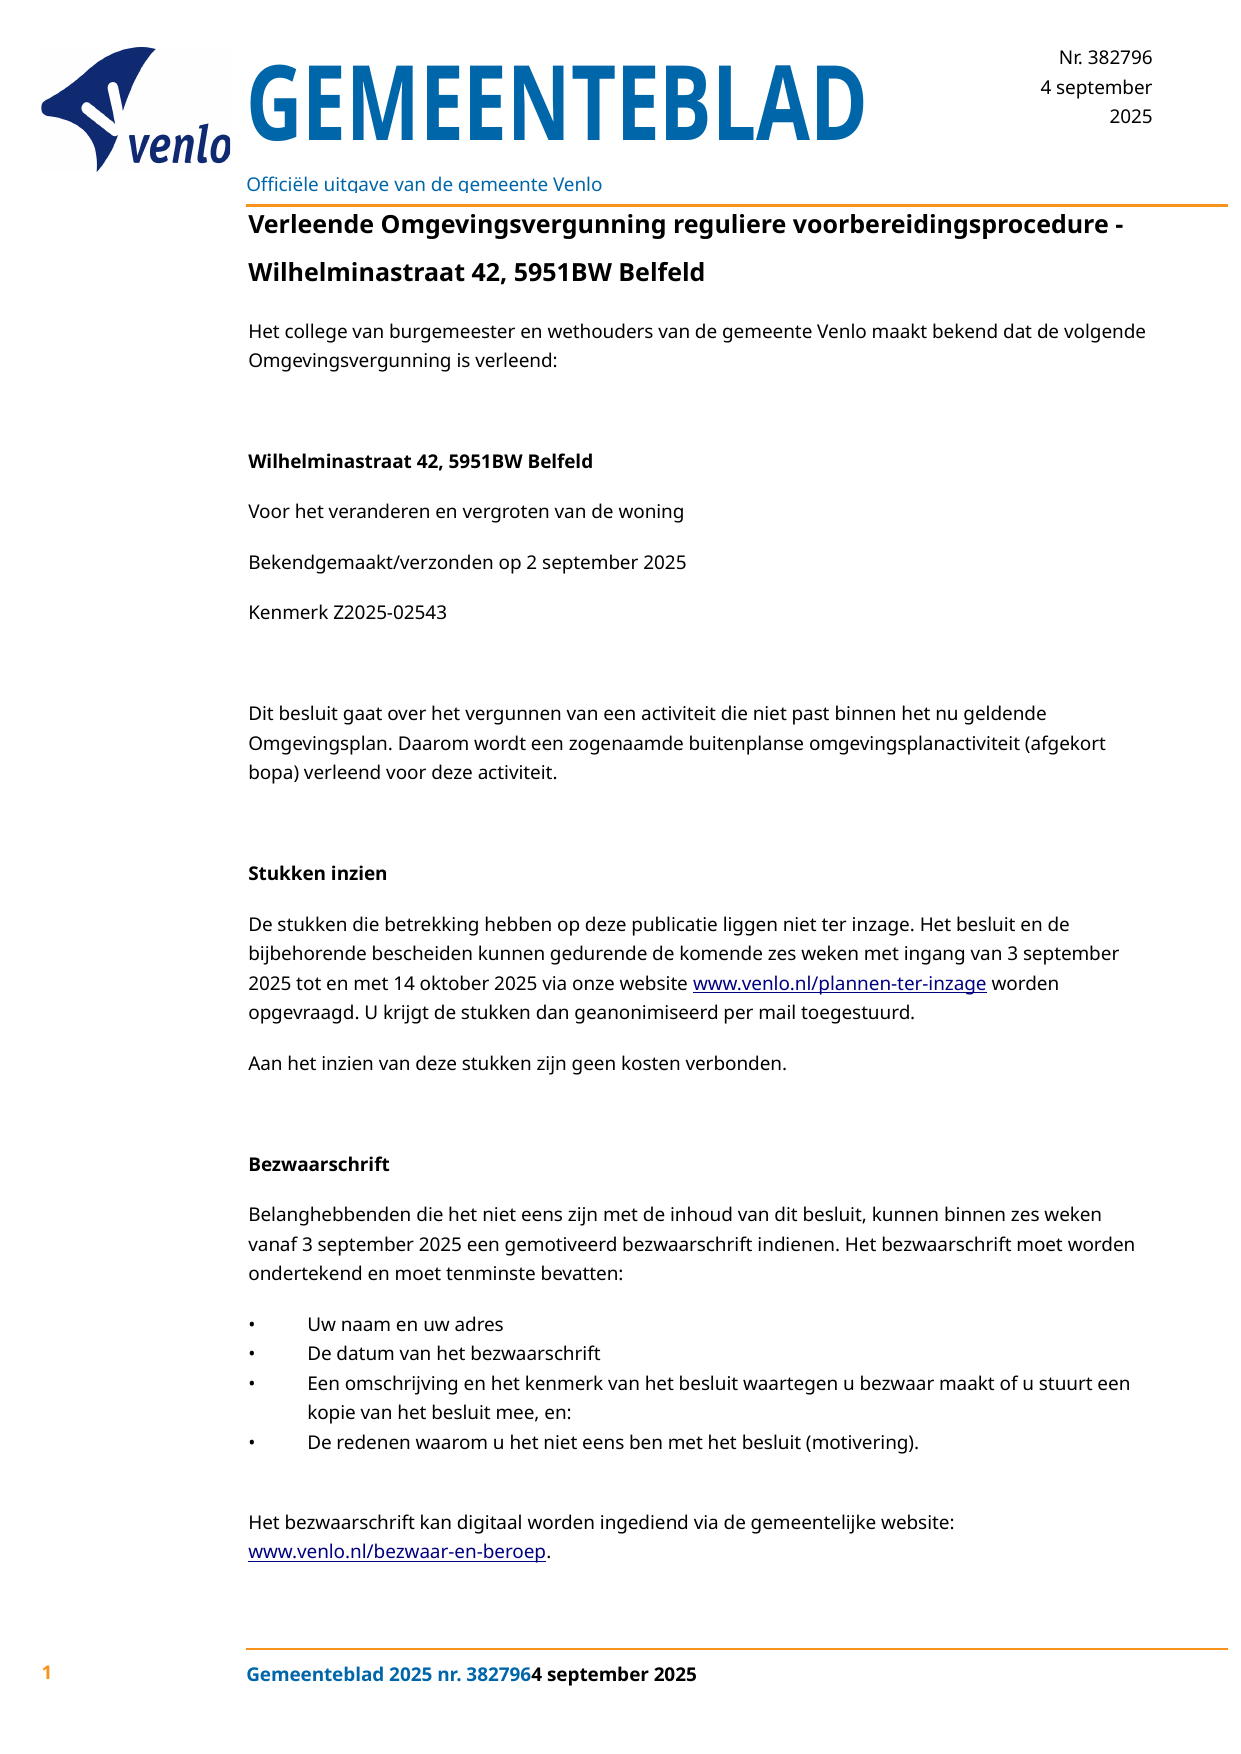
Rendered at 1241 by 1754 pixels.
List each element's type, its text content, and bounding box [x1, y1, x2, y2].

list De redenen waarom u het niet eens ben met het besluit (motivering). [248, 1429, 1152, 1455]
list Een omschrijving en het kenmerk van het besluit waartegen u bezwaar maakt of u stuurt een kopie van het besluit mee, en: [248, 1370, 1152, 1425]
text Stukken inzien [248, 860, 1152, 886]
text Wilhelminastraat 42, 5951BW Belfeld [248, 448, 1152, 474]
text Bezwaarschrift [248, 1151, 1152, 1177]
text Kenmerk Z2025-02543 [248, 599, 1152, 625]
text Verleende Omgevingsvergunning reguliere voorbereidingsprocedure - Wilhelminastraat 42, 5951BW Belfeld [248, 207, 1152, 288]
text Dit besluit gaat over het vergunnen van een activiteit die niet past binnen het nu geldende Omgevingsplan. Daarom wordt een zogenaamde buitenplanse omgevingsplanactiviteit (afgekort bopa) verleend voor deze activiteit. [248, 700, 1152, 785]
picture [41, 47, 231, 172]
text Het college van burgemeester en wethouders van de gemeente Venlo maakt bekend dat de volgende Omgevingsvergunning is verleend: [248, 318, 1152, 373]
text De stukken die betrekking hebben op deze publicatie liggen niet ter inzage. Het besluit en de bijbehorende bescheiden kunnen gedurende de komende zes weken met ingang van 3 september 2025 tot en met 14 oktober 2025 via onze website www.venlo.nl/plannen-ter-inzage worden opgevraagd. U krijgt de stukken dan geanonimiseerd per mail toegestuurd. [248, 911, 1152, 1025]
text Belanghebbenden die het niet eens zijn met de inhoud van dit besluit, kunnen binnen zes weken vanaf 3 september 2025 een gemotiveerd bezwaarschrift indienen. Het bezwaarschrift moet worden ondertekend en moet tenminste bevatten: [248, 1201, 1152, 1286]
text Bekendgemaakt/verzonden op 2 september 2025 [248, 549, 1152, 575]
text Voor het veranderen en vergroten van de woning [248, 499, 1152, 524]
list Uw naam en uw adres [248, 1311, 1152, 1337]
text Het bezwaarschrift kan digitaal worden ingediend via de gemeentelijke website: www.venlo.nl/bezwaar-en-beroep. [248, 1509, 1152, 1564]
list De datum van het bezwaarschrift [248, 1340, 1152, 1366]
text Aan het inzien van deze stukken zijn geen kosten verbonden. [248, 1050, 1152, 1076]
